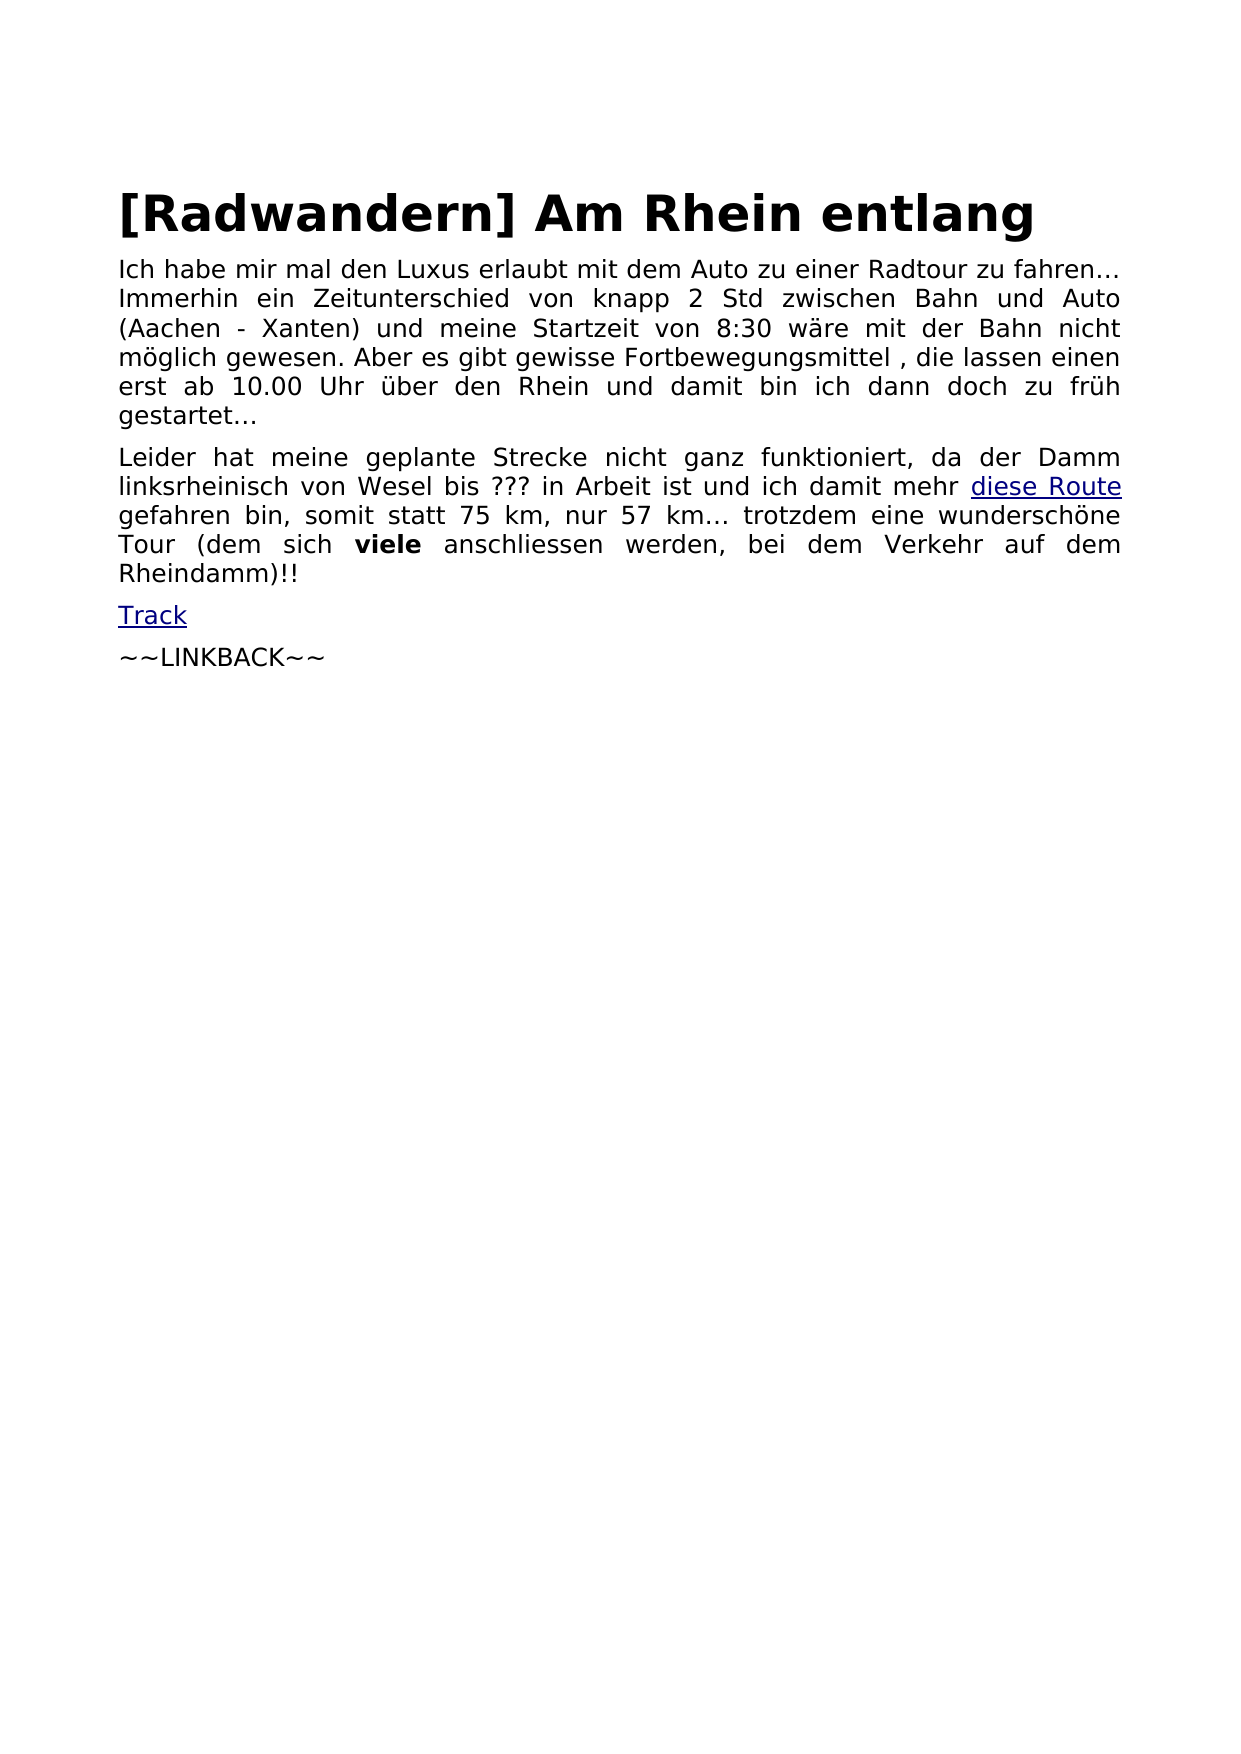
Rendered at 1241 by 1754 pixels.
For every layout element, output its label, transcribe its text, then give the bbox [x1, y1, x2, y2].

text Track [118, 601, 1122, 631]
text Leider hat meine geplante Strecke nicht ganz funktioniert, da der Damm linksrheinisch von Wesel bis ??? in Arbeit ist und ich damit mehr diese Route gefahren bin, somit statt 75 km, nur 57 km… trotzdem eine wunderschöne Tour (dem sich viele anschliessen werden, bei dem Verkehr auf dem Rheindamm)!! [118, 443, 1122, 589]
text Ich habe mir mal den Luxus erlaubt mit dem Auto zu einer Radtour zu fahren… Immerhin ein Zeitunterschied von knapp 2 Std zwischen Bahn und Auto (Aachen - Xanten) und meine Startzeit von 8:30 wäre mit der Bahn nicht möglich gewesen. Aber es gibt gewisse Fortbewegungsmittel , die lassen einen erst ab 10.00 Uhr über den Rhein und damit bin ich dann doch zu früh gestartet… [118, 256, 1122, 431]
subtitle [Radwandern] Am Rhein entlang [118, 185, 1122, 243]
text ~~LINKBACK~~ [118, 643, 1122, 672]
